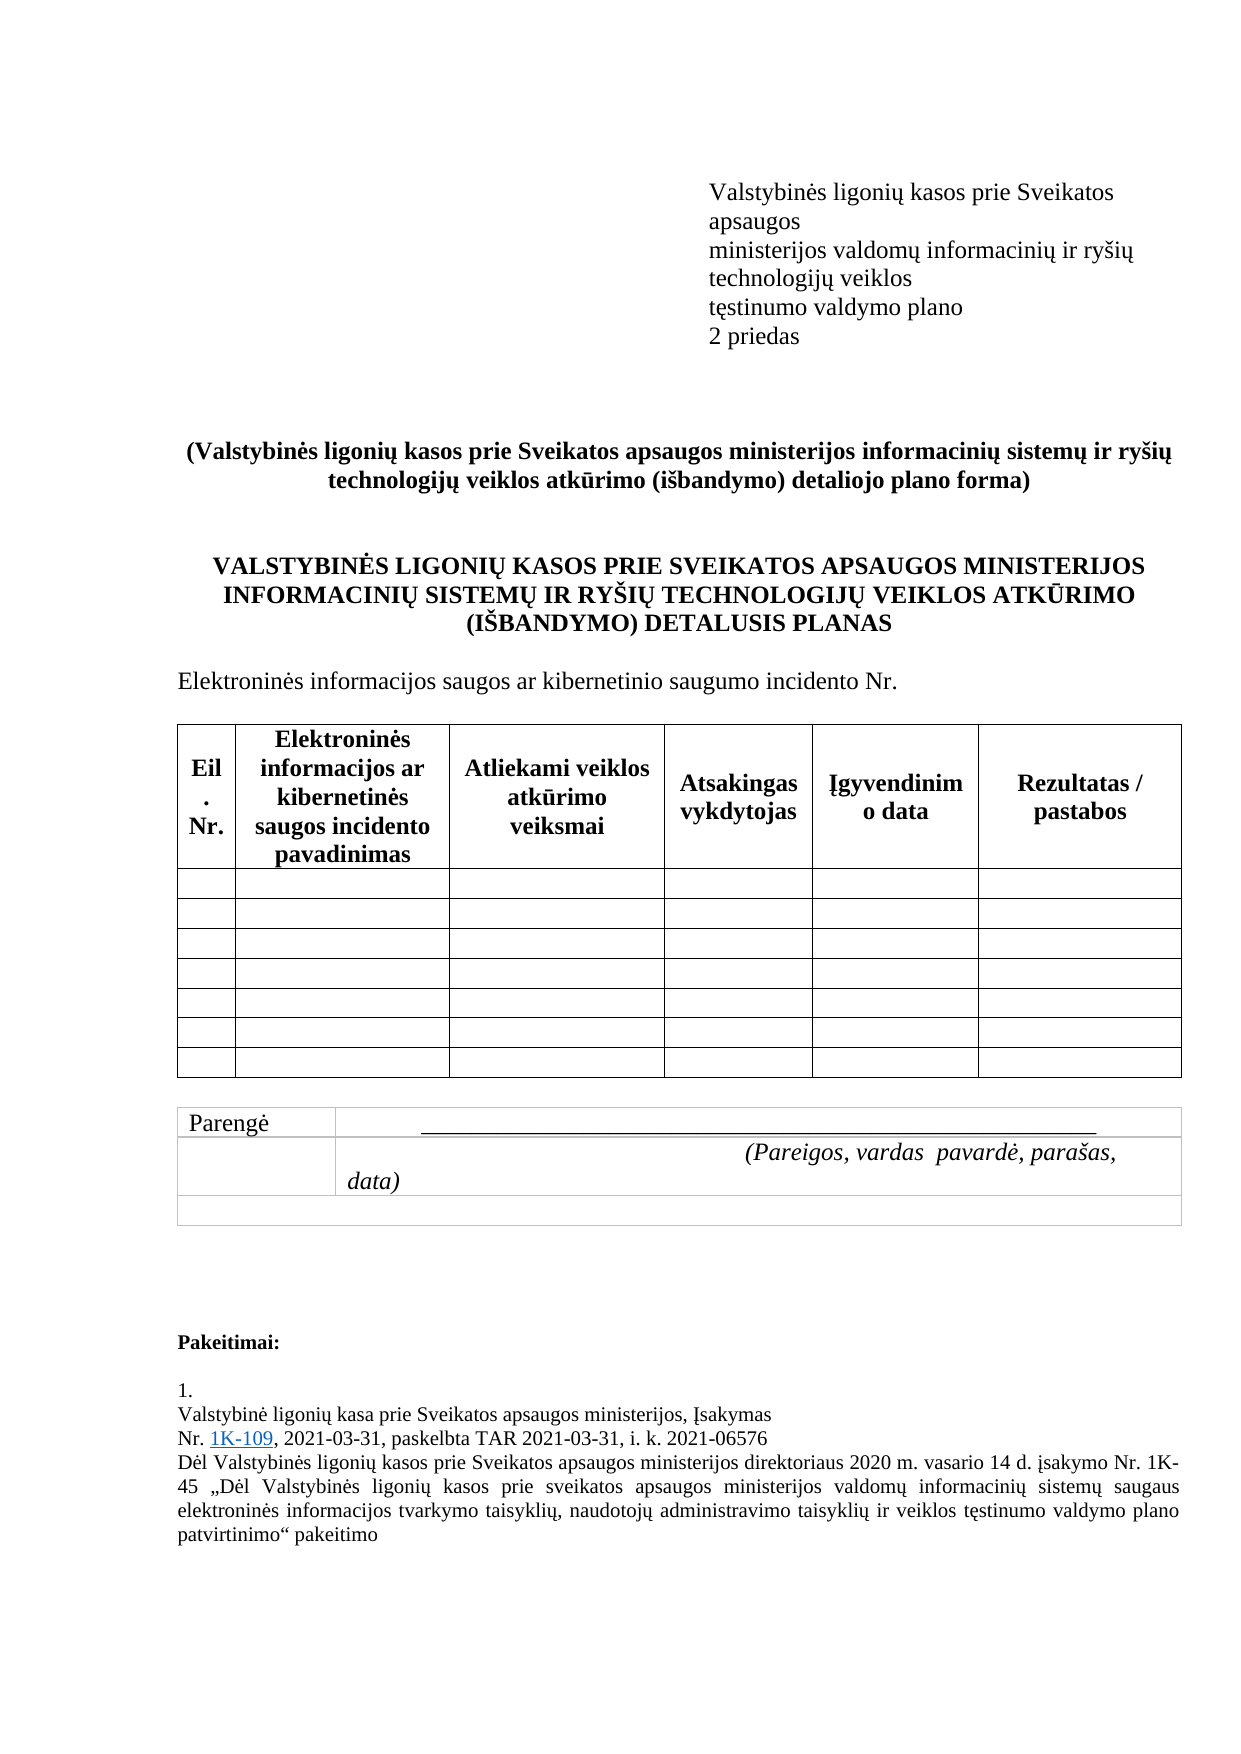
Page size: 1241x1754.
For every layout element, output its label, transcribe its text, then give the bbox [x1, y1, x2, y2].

table_cell [979, 1018, 1181, 1047]
table_cell [665, 989, 812, 1017]
table_cell (Pareigos, vardas pavardė, parašas, data) [336, 1138, 1181, 1195]
text (Valstybinės ligonių kasos prie Sveikatos apsaugos ministerijos informacinių sistemų ir ryšių technologijų veiklos atkūrimo (išbandymo) detaliojo plano forma) [177, 436, 1181, 493]
text Elektroninės informacijos saugos ar kibernetinio saugumo incidento Nr. [177, 666, 1181, 695]
table_cell [665, 899, 812, 928]
table_cell [665, 1018, 812, 1047]
table_header Elektroninės informacijos ar kibernetinės saugos incidento pavadinimas [236, 725, 449, 868]
text apsaugos [177, 206, 1181, 235]
table_cell [178, 869, 235, 898]
table_cell [236, 1018, 449, 1047]
table_header Įgyvendinimo data [813, 725, 978, 868]
table_cell [236, 899, 449, 928]
table_cell [178, 929, 235, 958]
table_cell [236, 1048, 449, 1077]
table_cell [178, 959, 235, 987]
text technologijų veiklos [177, 263, 1181, 292]
text VALSTYBINĖS LIGONIŲ KASOS PRIE SVEIKATOS APSAUGOS MINISTERIJOS INFORMACINIŲ SISTEMŲ IR RYŠIŲ TECHNOLOGIJŲ VEIKLOS ATKŪRIMO (IŠBANDYMO) DETALUSIS PLANAS [177, 551, 1181, 637]
table_cell [178, 989, 235, 1017]
text ministerijos valdomų informacinių ir ryšių [177, 235, 1181, 263]
table_header Atliekami veiklos atkūrimo veiksmai [450, 725, 664, 868]
table_cell [813, 989, 978, 1017]
table_cell [450, 1048, 664, 1077]
table_cell [979, 929, 1181, 958]
table_cell [236, 929, 449, 958]
table_cell [236, 959, 449, 987]
table_cell [665, 929, 812, 958]
table_cell [979, 989, 1181, 1017]
table_cell [813, 1048, 978, 1077]
text tęstinumo valdymo plano [177, 292, 1181, 321]
table_header Atsakingas vykdytojas [665, 725, 812, 868]
table_cell [178, 1196, 1181, 1225]
table_cell [813, 869, 978, 898]
table_cell [813, 959, 978, 987]
table_cell [236, 869, 449, 898]
text Dėl Valstybinės ligonių kasos prie Sveikatos apsaugos ministerijos direktoriaus 2020 m. vasario 14 d. įsakymo Nr. 1K-45 „Dėl Valstybinės ligonių kasos prie sveikatos apsaugos ministerijos valdomų informacinių sistemų saugaus elektroninės informacijos tvarkymo taisyklių, naudotojų administravimo taisyklių ir veiklos tęstinumo valdymo plano patvirtinimo“ pakeitimo [177, 1450, 1181, 1546]
table_cell [178, 1048, 235, 1077]
table_cell [450, 989, 664, 1017]
text 2 priedas [177, 321, 1181, 350]
table_header Parengė [178, 1108, 335, 1136]
text Valstybinės ligonių kasos prie Sveikatos [177, 177, 1181, 206]
table_cell [665, 959, 812, 987]
table_cell [979, 869, 1181, 898]
table_cell [979, 899, 1181, 928]
text 1. [177, 1378, 1181, 1402]
table_cell [178, 1018, 235, 1047]
table_cell [236, 989, 449, 1017]
table_cell [450, 959, 664, 987]
text Nr. 1K-109, 2021-03-31, paskelbta TAR 2021-03-31, i. k. 2021-06576 [177, 1426, 1181, 1450]
text Valstybinė ligonių kasa prie Sveikatos apsaugos ministerijos, Įsakymas [177, 1402, 1181, 1426]
table_cell [665, 869, 812, 898]
table_cell [813, 929, 978, 958]
table_cell [979, 1048, 1181, 1077]
table_cell [450, 1018, 664, 1047]
table_cell [813, 1018, 978, 1047]
table_header Rezultatas / pastabos [979, 725, 1181, 868]
table_cell [665, 1048, 812, 1077]
table_cell [450, 929, 664, 958]
table_cell [450, 899, 664, 928]
text Pakeitimai: [177, 1329, 1181, 1354]
table_cell [979, 959, 1181, 987]
table_cell [178, 1138, 335, 1195]
table_cell [450, 869, 664, 898]
table_cell [813, 899, 978, 928]
table_cell [178, 899, 235, 928]
table_header ______________________________________________________ [336, 1108, 1181, 1136]
table_header Eil. Nr. [178, 725, 235, 868]
